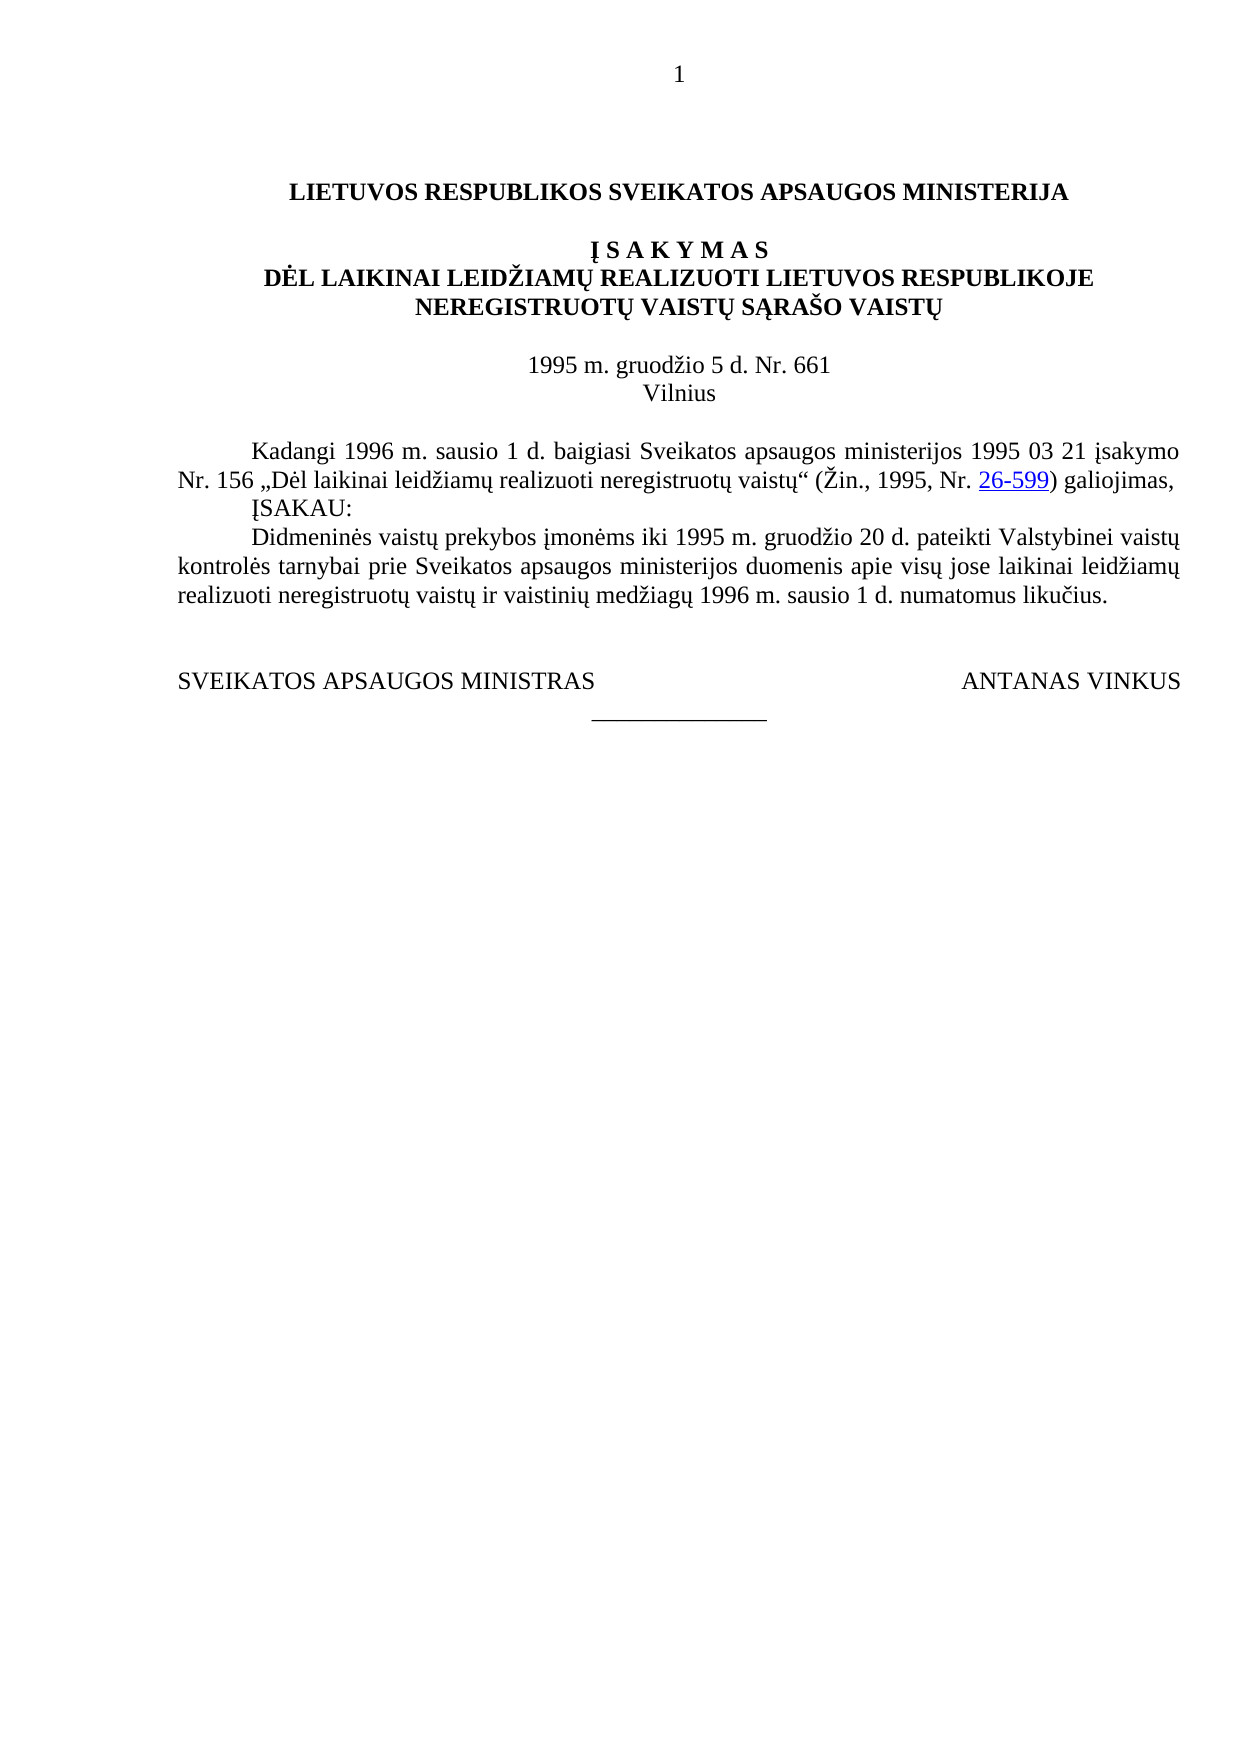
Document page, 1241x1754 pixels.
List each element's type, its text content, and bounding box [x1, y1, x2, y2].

text SVEIKATOS APSAUGOS MINISTRAS ANTANAS VINKUS [177, 666, 1181, 695]
text Vilnius [177, 378, 1181, 407]
text 1995 m. gruodžio 5 d. Nr. 661 [177, 350, 1181, 378]
text Didmeninės vaistų prekybos įmonėms iki 1995 m. gruodžio 20 d. pateikti Valstybinei vaistų kontrolės tarnybai prie Sveikatos apsaugos ministerijos duomenis apie visų jose laikinai leidžiamų realizuoti neregistruotų vaistų ir vaistinių medžiagų 1996 m. sausio 1 d. numatomus likučius. [177, 522, 1181, 608]
text LIETUVOS RESPUBLIKOS SVEIKATOS APSAUGOS MINISTERIJA [177, 177, 1181, 206]
text ĮSAKAU: [177, 493, 1181, 522]
text DĖL LAIKINAI LEIDŽIAMŲ REALIZUOTI LIETUVOS RESPUBLIKOJE NEREGISTRUOTŲ VAISTŲ SĄRAŠO VAISTŲ [177, 263, 1181, 321]
text Kadangi 1996 m. sausio 1 d. baigiasi Sveikatos apsaugos ministerijos 1995 03 21 įsakymo Nr. 156 „Dėl laikinai leidžiamų realizuoti neregistruotų vaistų“ (Žin., 1995, Nr. 26-599) galiojimas, [177, 436, 1181, 493]
text ______________ [177, 695, 1181, 723]
text Į S A K Y M A S [177, 235, 1181, 263]
